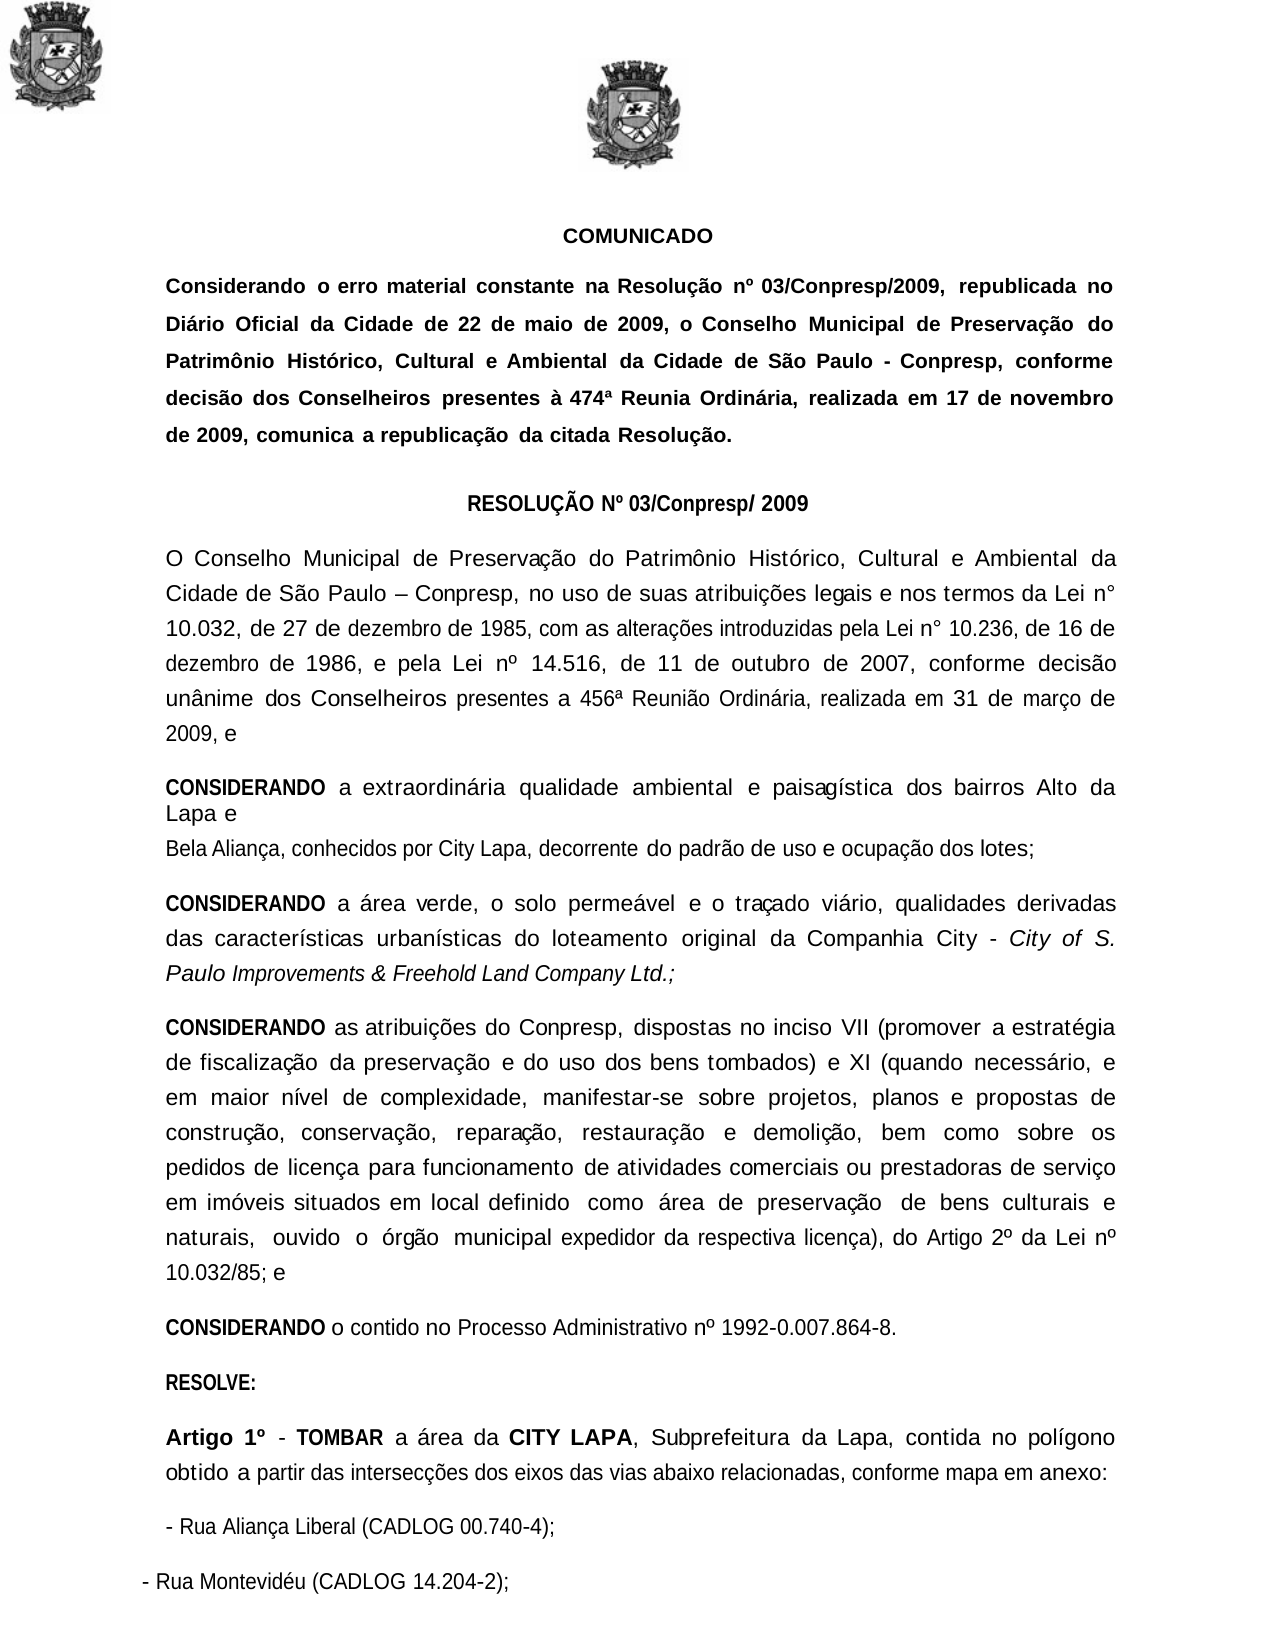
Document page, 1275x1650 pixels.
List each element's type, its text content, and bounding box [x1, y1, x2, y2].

text CONSIDERANDO a extraordinária qualidade ambiental e paisagística dos bairros Alto da Lapa e [165, 774, 1115, 826]
text CONSIDERANDO a área verde, o solo permeável e o traçado viário, qualidades derivadas das características urbanísticas do loteamento original da Companhia City - City of S. Paulo Improvements & Freehold Land Company Ltd.; [165, 890, 1117, 986]
text RESOLVE: [165, 1369, 263, 1395]
picture [0, 0, 111, 114]
text Artigo 1º - TOMBAR a área da CITY LAPA, Subprefeitura da Lapa, contida no polígono obtido a partir das intersecções dos eixos das vias abaixo relacionadas, conforme mapa em anexo: [165, 1424, 1116, 1485]
text Bela Aliança, conhecidos por City Lapa, decorrente do padrão de uso e ocupação dos lotes; [165, 835, 1036, 861]
text - Rua Aliança Liberal (CADLOG 00.740-4); [165, 1513, 559, 1539]
text RESOLUÇÃO Nº 03/Conpresp/ 2009 [464, 490, 812, 516]
text COMUNICADO [559, 224, 717, 248]
picture [577, 58, 689, 172]
text Considerando o erro material constante na Resolução nº 03/Conpresp/2009, republicada no Diário Oficial da Cidade de 22 de maio de 2009, o Conselho Municipal de Preservação do Patrimônio Histórico, Cultural e Ambiental da Cidade de São Paulo - Conpresp, conforme decisão dos Conselheiros presentes à 474ª Reunia Ordinária, realizada em 17 de novembro de 2009, comunica a republicação da citada Resolução. [165, 274, 1114, 447]
text CONSIDERANDO as atribuições do Conpresp, dispostas no inciso VII (promover a estratégia de fiscalização da preservação e do uso dos bens tombados) e XI (quando necessário, e em maior nível de complexidade, manifestar-se sobre projetos, planos e propostas de construção, conservação, reparação, restauração e demolição, bem como sobre os pedidos de licença para funcionamento de atividades comerciais ou prestadoras de serviço em imóveis situados em local definido como área de preservação de bens culturais e naturais, ouvido o órgão municipal expedidor da respectiva licença), do Artigo 2º da Lei nº 10.032/85; e [165, 1014, 1116, 1285]
text O Conselho Municipal de Preservação do Patrimônio Histórico, Cultural e Ambiental da Cidade de São Paulo – Conpresp, no uso de suas atribuições legais e nos termos da Lei n° 10.032, de 27 de dezembro de 1985, com as alterações introduzidas pela Lei n° 10.236, de 16 de dezembro de 1986, e pela Lei nº 14.516, de 11 de outubro de 2007, conforme decisão unânime dos Conselheiros presentes a 456ª Reunião Ordinária, realizada em 31 de março de 2009, e [165, 545, 1117, 746]
text - Rua Montevidéu (CADLOG 14.204-2); [142, 1568, 1125, 1594]
text CONSIDERANDO o contido no Processo Administrativo nº 1992-0.007.864-8. [165, 1314, 901, 1340]
